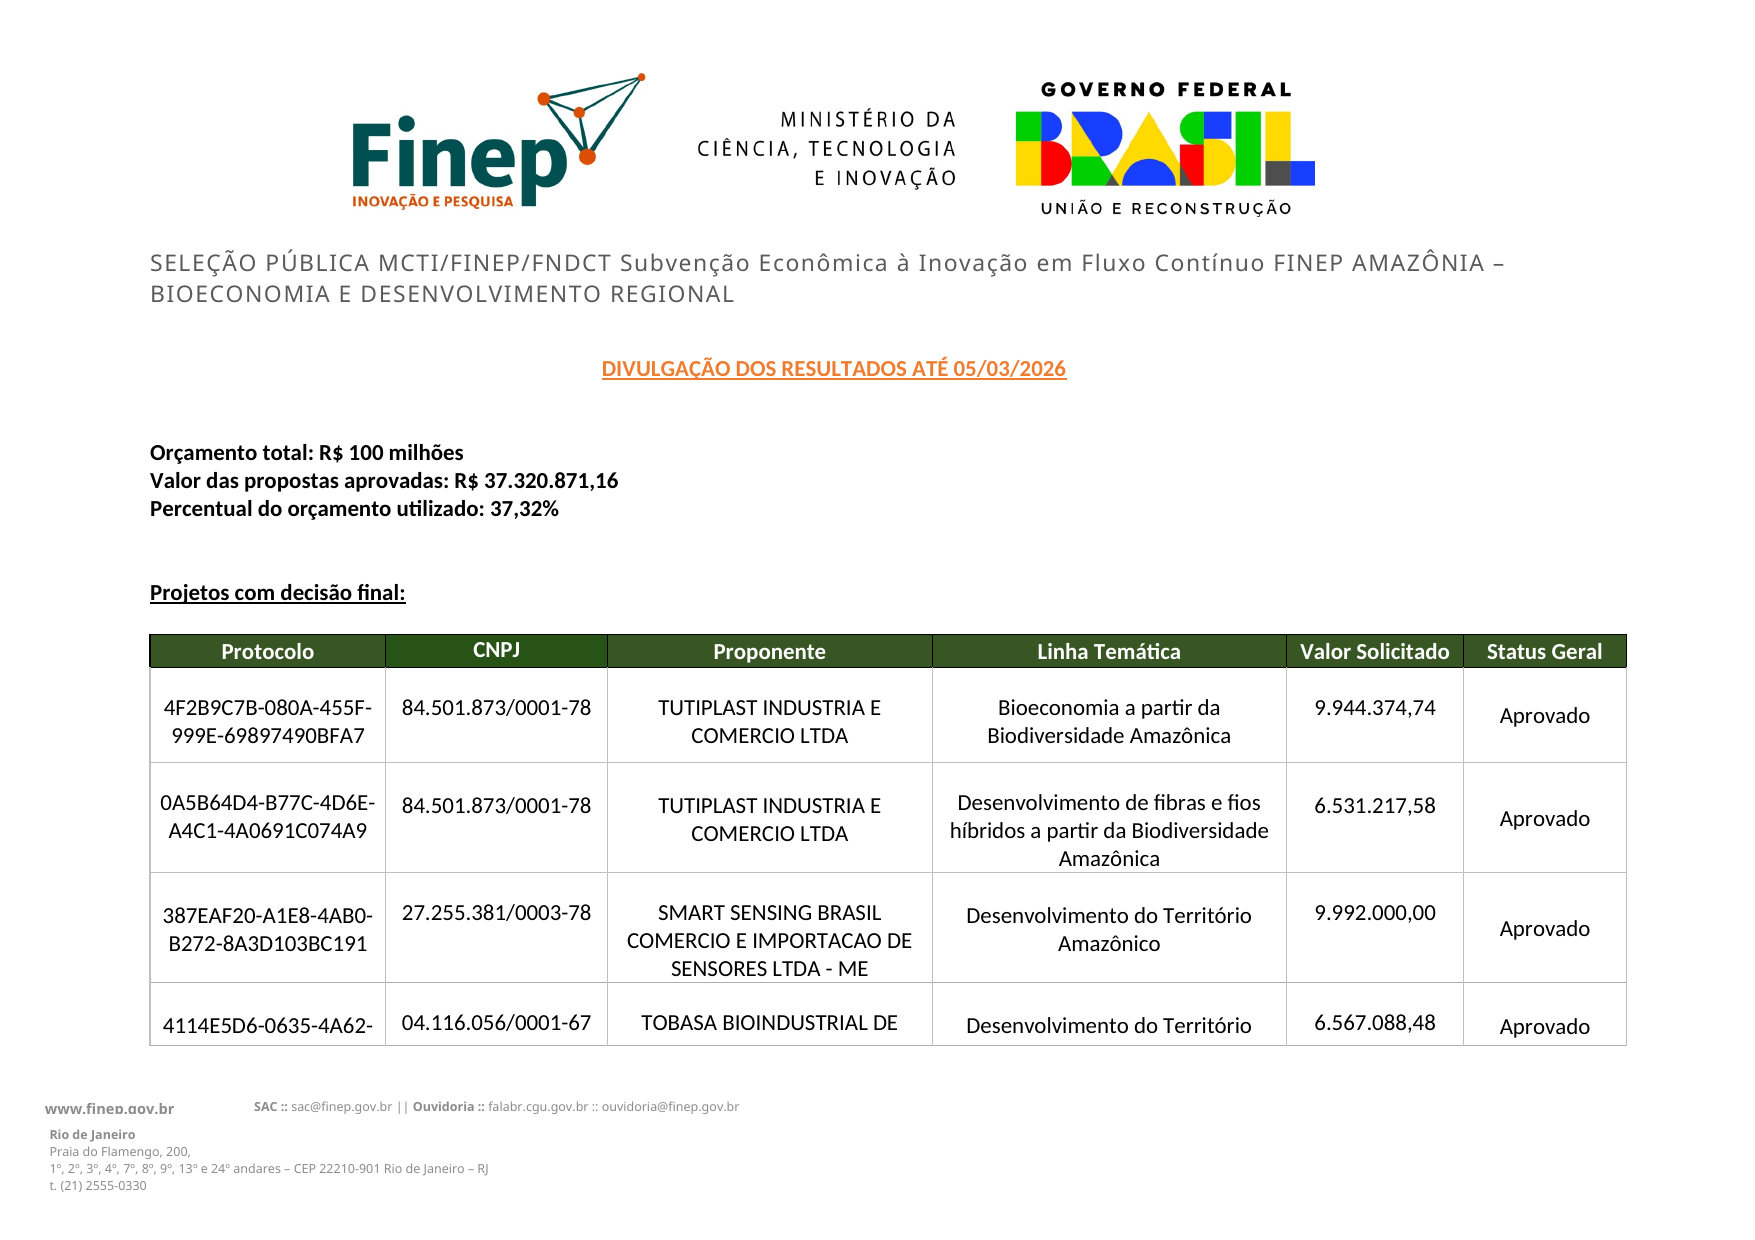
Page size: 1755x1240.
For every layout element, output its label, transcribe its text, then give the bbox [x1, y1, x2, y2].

table_cell Aprovado [1464, 668, 1626, 762]
table_cell 387EAF20-A1E8-4AB0-B272-8A3D103BC191 [151, 873, 385, 982]
table_cell Bioeconomia a partir da Biodiversidade Amazônica [933, 668, 1286, 762]
text Orçamento total: R$ 100 milhões [150, 438, 1518, 466]
text Projetos com decisão final: [150, 578, 1518, 606]
table_cell SMART SENSING BRASIL COMERCIO E IMPORTACAO DE SENSORES LTDA - ME [608, 873, 932, 982]
table_cell 84.501.873/0001-78 [386, 668, 607, 762]
table_header Protocolo [151, 635, 385, 667]
text DIVULGAÇÃO DOS RESULTADOS ATÉ 05/03/2026 [150, 354, 1518, 382]
table_header Status Geral [1464, 635, 1626, 667]
table_cell 4F2B9C7B-080A-455F-999E-69897490BFA7 [151, 668, 385, 762]
table_cell Desenvolvimento de fibras e fios híbridos a partir da Biodiversidade Amazônica [933, 763, 1286, 872]
table_cell 0A5B64D4-B77C-4D6E-A4C1-4A0691C074A9 [151, 763, 385, 872]
table_cell Aprovado [1464, 983, 1626, 1045]
table_header Proponente [608, 635, 932, 667]
table_cell TUTIPLAST INDUSTRIA E COMERCIO LTDA [608, 668, 932, 762]
table_cell Desenvolvimento do Território Amazônico [933, 873, 1286, 982]
table_cell 04.116.056/0001-67 [386, 983, 607, 1045]
table_cell Aprovado [1464, 873, 1626, 982]
text Percentual do orçamento utilizado: 37,32% [150, 494, 1518, 522]
table_header Valor Solicitado [1287, 635, 1463, 667]
table_cell 4114E5D6-0635-4A62- [151, 983, 385, 1045]
table_cell 6.531.217,58 [1287, 763, 1463, 872]
table_header Linha Temática [933, 635, 1286, 667]
text SELEÇÃO PÚBLICA MCTI/FINEP/FNDCT Subvenção Econômica à Inovação em Fluxo Contínuo FINEP AMAZÔNIA – BIOECONOMIA E DESENVOLVIMENTO REGIONAL [150, 247, 1518, 309]
table_cell 6.567.088,48 [1287, 983, 1463, 1045]
table_cell 27.255.381/0003-78 [386, 873, 607, 982]
table_cell Desenvolvimento do Território [933, 983, 1286, 1045]
table_cell TOBASA BIOINDUSTRIAL DE [608, 983, 932, 1045]
table_cell 9.944.374,74 [1287, 668, 1463, 762]
table_cell TUTIPLAST INDUSTRIA E COMERCIO LTDA [608, 763, 932, 872]
table_cell 9.992.000,00 [1287, 873, 1463, 982]
table_cell 84.501.873/0001-78 [386, 763, 607, 872]
table_cell Aprovado [1464, 763, 1626, 872]
text Valor das propostas aprovadas: R$ 37.320.871,16 [150, 466, 1518, 494]
table_header CNPJ [386, 635, 607, 667]
